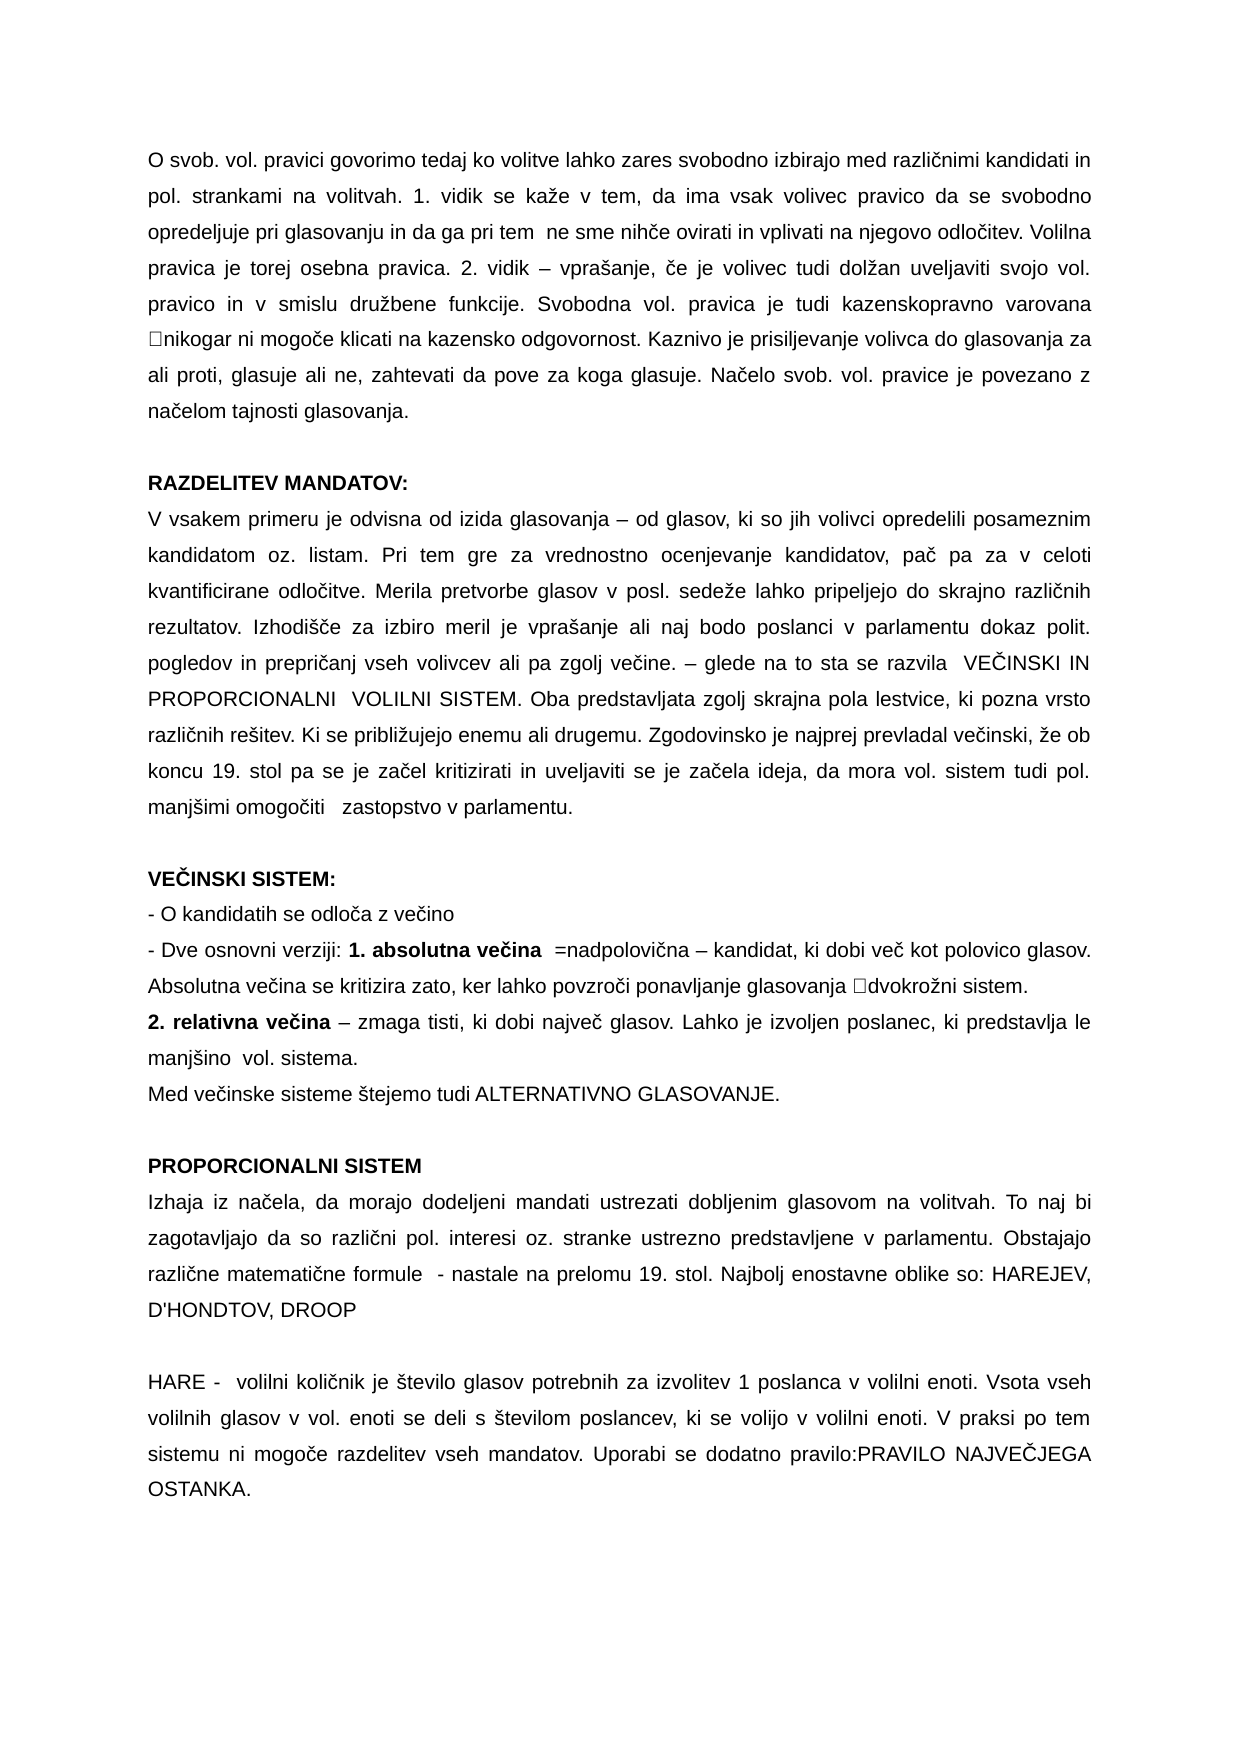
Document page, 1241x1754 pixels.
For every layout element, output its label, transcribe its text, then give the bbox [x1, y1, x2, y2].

text RAZDELITEV MANDATOV: [148, 471, 1093, 495]
text V vsakem primeru je odvisna od izida glasovanja – od glasov, ki so jih volivci opredelili posameznim kandidatom oz. listam. Pri tem gre za vrednostno ocenjevanje kandidatov, pač pa za v celoti kvantificirane odločitve. Merila pretvorbe glasov v posl. sedeže lahko pripeljejo do skrajno različnih rezultatov. Izhodišče za izbiro meril je vprašanje ali naj bodo poslanci v parlamentu dokaz polit. pogledov in prepričanj vseh volivcev ali pa zgolj večine. – glede na to sta se razvila VEČINSKI IN PROPORCIONALNI VOLILNI SISTEM. Oba predstavljata zgolj skrajna pola lestvice, ki pozna vrsto različnih rešitev. Ki se približujejo enemu ali drugemu. Zgodovinsko je najprej prevladal večinski, že ob koncu 19. stol pa se je začel kritizirati in uveljaviti se je začela ideja, da mora vol. sistem tudi pol. manjšimi omogočiti zastopstvo v parlamentu. [148, 507, 1093, 818]
text - O kandidatih se odloča z večino [148, 902, 1093, 926]
text HARE - volilni količnik je število glasov potrebnih za izvolitev 1 poslanca v volilni enoti. Vsota vseh volilnih glasov v vol. enoti se deli s številom poslancev, ki se volijo v volilni enoti. V praksi po tem sistemu ni mogoče razdelitev vseh mandatov. Uporabi se dodatno pravilo:PRAVILO NAJVEČJEGA OSTANKA. [148, 1369, 1093, 1501]
text O svob. vol. pravici govorimo tedaj ko volitve lahko zares svobodno izbirajo med različnimi kandidati in pol. strankami na volitvah. 1. vidik se kaže v tem, da ima vsak volivec pravico da se svobodno opredeljuje pri glasovanju in da ga pri tem ne sme nihče ovirati in vplivati na njegovo odločitev. Volilna pravica je torej osebna pravica. 2. vidik – vprašanje, če je volivec tudi dolžan uveljaviti svojo vol. pravico in v smislu družbene funkcije. Svobodna vol. pravica je tudi kazenskopravno varovana nikogar ni mogoče klicati na kazensko odgovornost. Kaznivo je prisiljevanje volivca do glasovanja za ali proti, glasuje ali ne, zahtevati da pove za koga glasuje. Načelo svob. vol. pravice je povezano z načelom tajnosti glasovanja. [148, 148, 1093, 423]
text Med večinske sisteme štejemo tudi ALTERNATIVNO GLASOVANJE. [148, 1082, 1093, 1106]
text Izhaja iz načela, da morajo dodeljeni mandati ustrezati dobljenim glasovom na volitvah. To naj bi zagotavljajo da so različni pol. interesi oz. stranke ustrezno predstavljene v parlamentu. Obstajajo različne matematične formule - nastale na prelomu 19. stol. Najbolj enostavne oblike so: HAREJEV, D'HONDTOV, DROOP [148, 1190, 1093, 1322]
text PROPORCIONALNI SISTEM [148, 1154, 1093, 1178]
text 2. relativna večina – zmaga tisti, ki dobi največ glasov. Lahko je izvoljen poslanec, ki predstavlja le manjšino vol. sistema. [148, 1010, 1093, 1070]
text - Dve osnovni verziji: 1. absolutna večina =nadpolovična – kandidat, ki dobi več kot polovico glasov. Absolutna večina se kritizira zato, ker lahko povzroči ponavljanje glasovanja dvokrožni sistem. [148, 938, 1093, 998]
text VEČINSKI SISTEM: [148, 866, 1093, 890]
